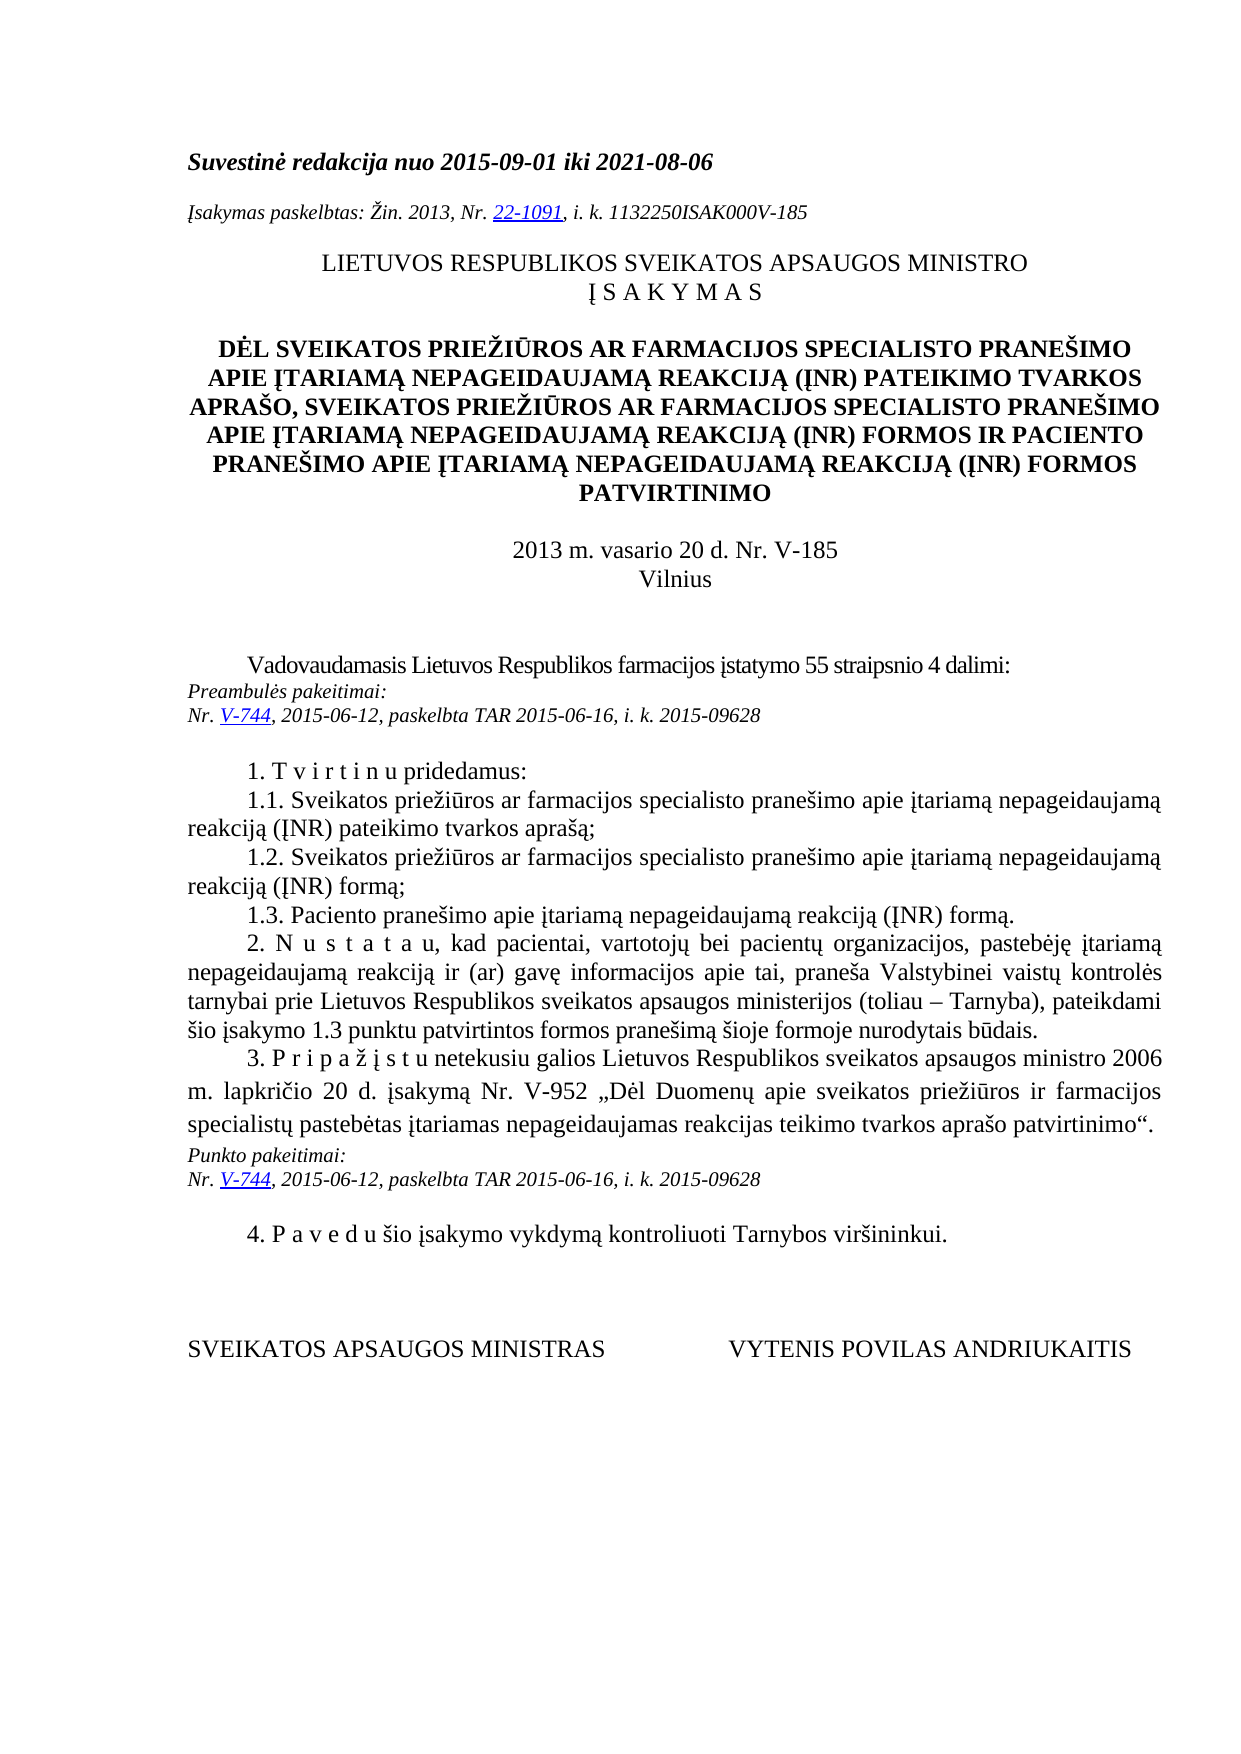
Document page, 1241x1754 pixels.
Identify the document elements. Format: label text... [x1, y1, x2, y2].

text Punkto pakeitimai: [187, 1142, 1162, 1167]
text 3. P r i p a ž į s t u netekusiu galios Lietuvos Respublikos sveikatos apsaugos ministro 2006 m. lapkričio 20 d. įsakymą Nr. V-952 „Dėl Duomenų apie sveikatos priežiūros ir farmacijos specialistų pastebėtas įtariamas nepageidaujamas reakcijas teikimo tvarkos aprašo patvirtinimo“. [187, 1043, 1162, 1138]
text 1. T v i r t i n u pridedamus: [187, 756, 1162, 785]
text 4. P a v e d u šio įsakymo vykdymą kontroliuoti Tarnybos viršininkui. [187, 1219, 1162, 1248]
text 2013 m. vasario 20 d. Nr. V-185 [187, 535, 1162, 564]
text Nr. V-744, 2015-06-12, paskelbta TAR 2015-06-16, i. k. 2015-09628 [187, 703, 1162, 727]
text 2. N u s t a t a u, kad pacientai, vartotojų bei pacientų organizacijos, pastebėję įtariamą nepageidaujamą reakciją ir (ar) gavę informacijos apie tai, praneša Valstybinei vaistų kontrolės tarnybai prie Lietuvos Respublikos sveikatos apsaugos ministerijos (toliau – Tarnyba), pateikdami šio įsakymo 1.3 punktu patvirtintos formos pranešimą šioje formoje nurodytais būdais. [187, 928, 1162, 1043]
text DĖL SVEIKATOS PRIEŽIŪROS AR FARMACIJOS SPECIALISTO PRANEŠIMO APIE ĮTARIAMĄ NEPAGEIDAUJAMĄ REAKCIJĄ (ĮNR) PATEIKIMO TVARKOS APRAŠO, SVEIKATOS PRIEŽIŪROS AR FARMACIJOS SPECIALISTO PRANEŠIMO APIE ĮTARIAMĄ NEPAGEIDAUJAMĄ REAKCIJĄ (ĮNR) FORMOS IR PACIENTO PRANEŠIMO APIE ĮTARIAMĄ NEPAGEIDAUJAMĄ REAKCIJĄ (ĮNR) FORMOS PATVIRTINIMO [187, 334, 1162, 507]
text Preambulės pakeitimai: [187, 679, 1162, 703]
text 1.2. Sveikatos priežiūros ar farmacijos specialisto pranešimo apie įtariamą nepageidaujamą reakciją (ĮNR) formą; [187, 842, 1162, 900]
text SVEIKATOS APSAUGOS MINISTRAS VYTENIS POVILAS ANDRIUKAITIS [187, 1334, 1162, 1363]
text 1.1. Sveikatos priežiūros ar farmacijos specialisto pranešimo apie įtariamą nepageidaujamą reakciją (ĮNR) pateikimo tvarkos aprašą; [187, 785, 1162, 842]
text Suvestinė redakcija nuo 2015-09-01 iki 2021-08-06 [187, 147, 1162, 176]
text Nr. V-744, 2015-06-12, paskelbta TAR 2015-06-16, i. k. 2015-09628 [187, 1167, 1162, 1191]
text Įsakymas paskelbtas: Žin. 2013, Nr. 22-1091, i. k. 1132250ISAK000V-185 [187, 200, 1162, 224]
text 1.3. Paciento pranešimo apie įtariamą nepageidaujamą reakciją (ĮNR) formą. [187, 900, 1162, 928]
text Vadovaudamasis Lietuvos Respublikos farmacijos įstatymo 55 straipsnio 4 dalimi: [187, 650, 1162, 679]
text LIETUVOS RESPUBLIKOS SVEIKATOS APSAUGOS MINISTRO [187, 248, 1162, 277]
text Vilnius [187, 564, 1162, 593]
text Į S A K Y M A S [187, 277, 1162, 305]
